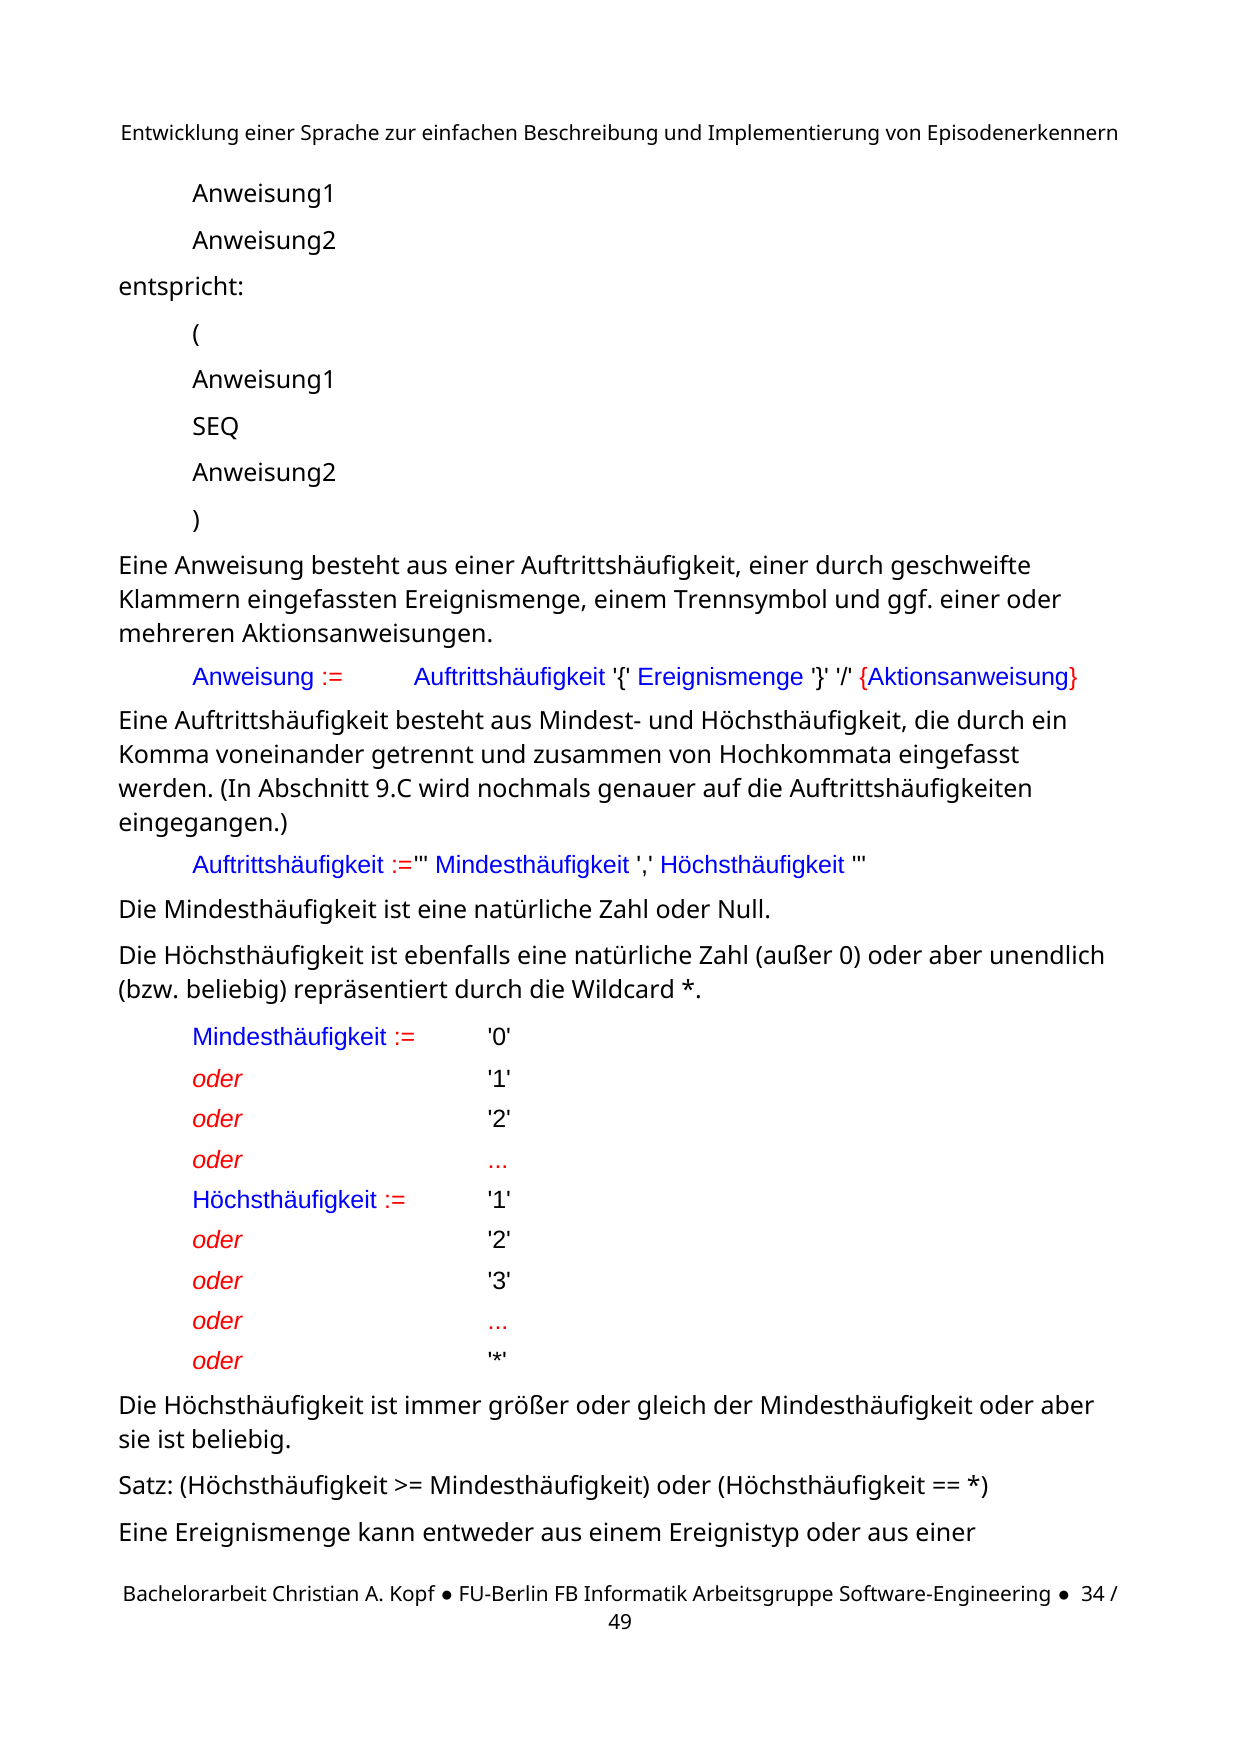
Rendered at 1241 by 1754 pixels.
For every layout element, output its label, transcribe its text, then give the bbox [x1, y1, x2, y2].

text Höchsthäufigkeit := '1' [118, 1186, 1122, 1214]
text oder '2' [118, 1226, 1122, 1254]
text Anweisung1 [192, 176, 1122, 210]
text Die Mindesthäufigkeit ist eine natürliche Zahl oder Null. [118, 892, 1122, 926]
text Die Höchsthäufigkeit ist immer größer oder gleich der Mindesthäufigkeit oder aber sie ist beliebig. [118, 1387, 1122, 1456]
text Anweisung2 [192, 455, 1122, 489]
text oder '1' [118, 1065, 1122, 1093]
text ( [192, 315, 1122, 349]
text SEQ [192, 408, 1122, 442]
text oder '*' [118, 1347, 1122, 1375]
text oder ... [118, 1307, 1122, 1335]
text oder ... [118, 1146, 1122, 1173]
text oder '3' [118, 1267, 1122, 1294]
text Auftrittshäufigkeit := ''' Mindesthäufigkeit ',' Höchsthäufigkeit ''' [118, 851, 1122, 879]
text Eine Ereignismenge kann entweder aus einem Ereignistyp oder aus einer [118, 1514, 1122, 1548]
text Anweisung1 [192, 362, 1122, 396]
text Die Höchsthäufigkeit ist ebenfalls eine natürliche Zahl (außer 0) oder aber unendlich (bzw. beliebig) repräsentiert durch die Wildcard *. [118, 938, 1122, 1006]
text Anweisung2 [192, 222, 1122, 257]
text ) [192, 501, 1122, 535]
text entspricht: [118, 269, 1122, 303]
text Satz: (Höchsthäufigkeit >= Mindesthäufigkeit) oder (Höchsthäufigkeit == *) [118, 1468, 1122, 1502]
text Anweisung := Auftrittshäufigkeit '{' Ereignismenge '}' '/' {Aktionsanweisung} [118, 662, 1122, 690]
text Eine Anweisung besteht aus einer Auftrittshäufigkeit, einer durch geschweifte Klammern eingefassten Ereignismenge, einem Trennsymbol und ggf. einer oder mehreren Aktionsanweisungen. [118, 548, 1122, 650]
text oder '2' [118, 1105, 1122, 1133]
text Eine Auftrittshäufigkeit besteht aus Mindest- und Höchsthäufigkeit, die durch ein Komma voneinander getrennt und zusammen von Hochkommata eingefasst werden. (In Abschnitt 9.C wird nochmals genauer auf die Auftrittshäufigkeiten eingegangen.) [118, 703, 1122, 839]
text Mindesthäufigkeit := '0' [118, 1018, 1122, 1053]
